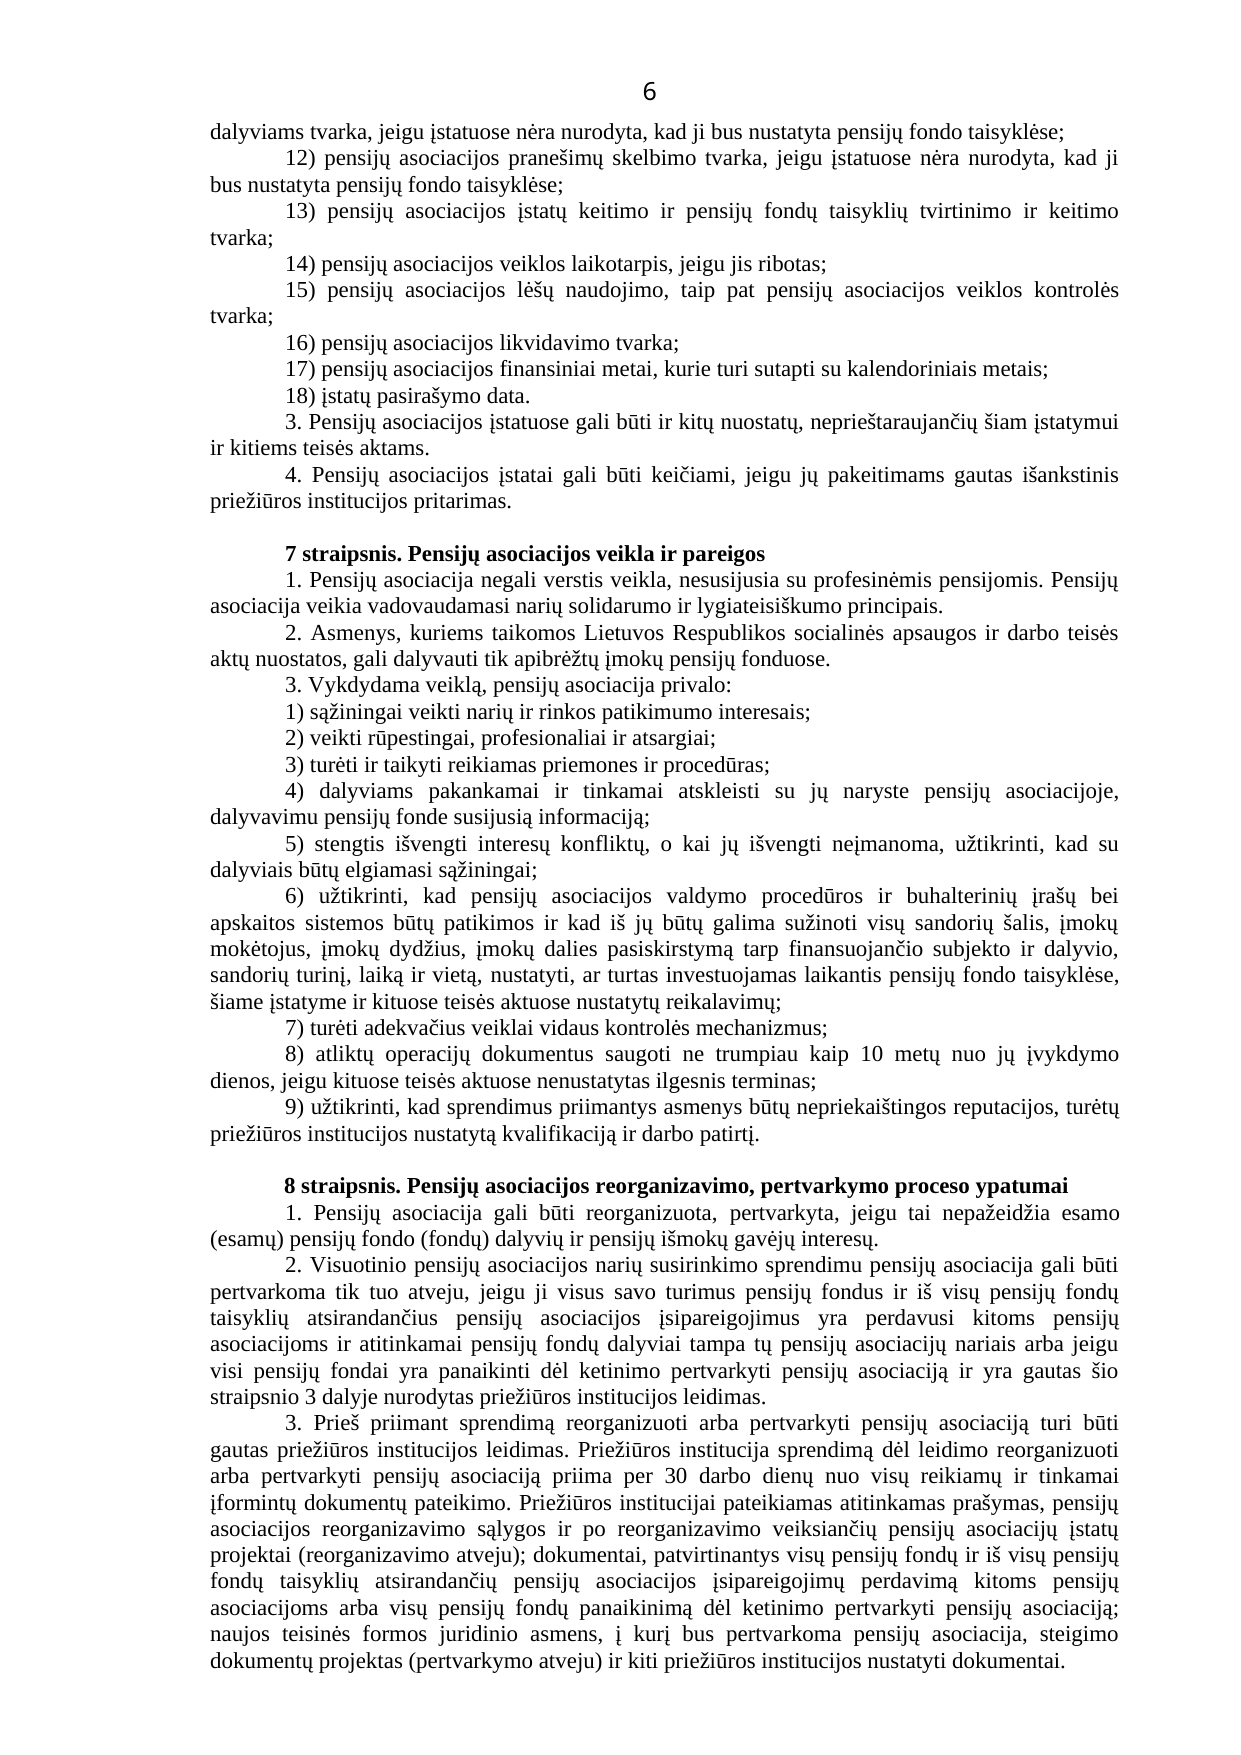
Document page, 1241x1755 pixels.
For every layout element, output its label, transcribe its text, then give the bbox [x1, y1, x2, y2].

text 3) turėti ir taikyti reikiamas priemones ir procedūras; [210, 751, 1120, 777]
text 1) sąžiningai veikti narių ir rinkos patikimumo interesais; [210, 698, 1120, 724]
text 3. Pensijų asociacijos įstatuose gali būti ir kitų nuostatų, neprieštaraujančių šiam įstatymui ir kitiems teisės aktams. [210, 408, 1120, 461]
text 18) įstatų pasirašymo data. [210, 382, 1120, 408]
text 4. Pensijų asociacijos įstatai gali būti keičiami, jeigu jų pakeitimams gautas išankstinis priežiūros institucijos pritarimas. [210, 461, 1120, 513]
text 1. Pensijų asociacija negali verstis veikla, nesusijusia su profesinėmis pensijomis. Pensijų asociacija veikia vadovaudamasi narių solidarumo ir lygiateisiškumo principais. [210, 566, 1120, 619]
text 4) dalyviams pakankamai ir tinkamai atskleisti su jų naryste pensijų asociacijoje, dalyvavimu pensijų fonde susijusią informaciją; [210, 777, 1120, 830]
text 12) pensijų asociacijos pranešimų skelbimo tvarka, jeigu įstatuose nėra nurodyta, kad ji bus nustatyta pensijų fondo taisyklėse; [210, 144, 1120, 197]
text 2. Visuotinio pensijų asociacijos narių susirinkimo sprendimu pensijų asociacija gali būti pertvarkoma tik tuo atveju, jeigu ji visus savo turimus pensijų fondus ir iš visų pensijų fondų taisyklių atsirandančius pensijų asociacijos įsipareigojimus yra perdavusi kitoms pensijų asociacijoms ir atitinkamai pensijų fondų dalyviai tampa tų pensijų asociacijų nariais arba jeigu visi pensijų fondai yra panaikinti dėl ketinimo pertvarkyti pensijų asociaciją ir yra gautas šio straipsnio 3 dalyje nurodytas priežiūros institucijos leidimas. [210, 1251, 1120, 1409]
text 2) veikti rūpestingai, profesionaliai ir atsargiai; [210, 724, 1120, 751]
text 5) stengtis išvengti interesų konfliktų, o kai jų išvengti neįmanoma, užtikrinti, kad su dalyviais būtų elgiamasi sąžiningai; [210, 830, 1120, 882]
text 13) pensijų asociacijos įstatų keitimo ir pensijų fondų taisyklių tvirtinimo ir keitimo tvarka; [210, 197, 1120, 250]
text 16) pensijų asociacijos likvidavimo tvarka; [210, 329, 1120, 355]
text 8 straipsnis. Pensijų asociacijos reorganizavimo, pertvarkymo proceso ypatumai [284, 1172, 1120, 1199]
text 1. Pensijų asociacija gali būti reorganizuota, pertvarkyta, jeigu tai nepažeidžia esamo (esamų) pensijų fondo (fondų) dalyvių ir pensijų išmokų gavėjų interesų. [210, 1199, 1120, 1251]
text 7 straipsnis. Pensijų asociacijos veikla ir pareigos [210, 540, 1120, 566]
text 8) atliktų operacijų dokumentus saugoti ne trumpiau kaip 10 metų nuo jų įvykdymo dienos, jeigu kituose teisės aktuose nenustatytas ilgesnis terminas; [210, 1041, 1120, 1093]
text 3. Vykdydama veiklą, pensijų asociacija privalo: [210, 672, 1120, 698]
text dalyviams tvarka, jeigu įstatuose nėra nurodyta, kad ji bus nustatyta pensijų fondo taisyklėse; [210, 118, 1120, 144]
text 3. Prieš priimant sprendimą reorganizuoti arba pertvarkyti pensijų asociaciją turi būti gautas priežiūros institucijos leidimas. Priežiūros institucija sprendimą dėl leidimo reorganizuoti arba pertvarkyti pensijų asociaciją priima per 30 darbo dienų nuo visų reikiamų ir tinkamai įformintų dokumentų pateikimo. Priežiūros institucijai pateikiamas atitinkamas prašymas, pensijų asociacijos reorganizavimo sąlygos ir po reorganizavimo veiksiančių pensijų asociacijų įstatų projektai (reorganizavimo atveju); dokumentai, patvirtinantys visų pensijų fondų ir iš visų pensijų fondų taisyklių atsirandančių pensijų asociacijos įsipareigojimų perdavimą kitoms pensijų asociacijoms arba visų pensijų fondų panaikinimą dėl ketinimo pertvarkyti pensijų asociaciją; naujos teisinės formos juridinio asmens, į kurį bus pertvarkoma pensijų asociacija, steigimo dokumentų projektas (pertvarkymo atveju) ir kiti priežiūros institucijos nustatyti dokumentai. [210, 1409, 1120, 1673]
text 2. Asmenys, kuriems taikomos Lietuvos Respublikos socialinės apsaugos ir darbo teisės aktų nuostatos, gali dalyvauti tik apibrėžtų įmokų pensijų fonduose. [210, 619, 1120, 672]
text 6) užtikrinti, kad pensijų asociacijos valdymo procedūros ir buhalterinių įrašų bei apskaitos sistemos būtų patikimos ir kad iš jų būtų galima sužinoti visų sandorių šalis, įmokų mokėtojus, įmokų dydžius, įmokų dalies pasiskirstymą tarp finansuojančio subjekto ir dalyvio, sandorių turinį, laiką ir vietą, nustatyti, ar turtas investuojamas laikantis pensijų fondo taisyklėse, šiame įstatyme ir kituose teisės aktuose nustatytų reikalavimų; [210, 882, 1120, 1014]
text 7) turėti adekvačius veiklai vidaus kontrolės mechanizmus; [210, 1014, 1120, 1041]
text 9) užtikrinti, kad sprendimus priimantys asmenys būtų nepriekaištingos reputacijos, turėtų priežiūros institucijos nustatytą kvalifikaciją ir darbo patirtį. [210, 1093, 1120, 1146]
text 15) pensijų asociacijos lėšų naudojimo, taip pat pensijų asociacijos veiklos kontrolės tvarka; [210, 276, 1120, 329]
text 17) pensijų asociacijos finansiniai metai, kurie turi sutapti su kalendoriniais metais; [210, 355, 1120, 382]
text 14) pensijų asociacijos veiklos laikotarpis, jeigu jis ribotas; [210, 250, 1120, 276]
